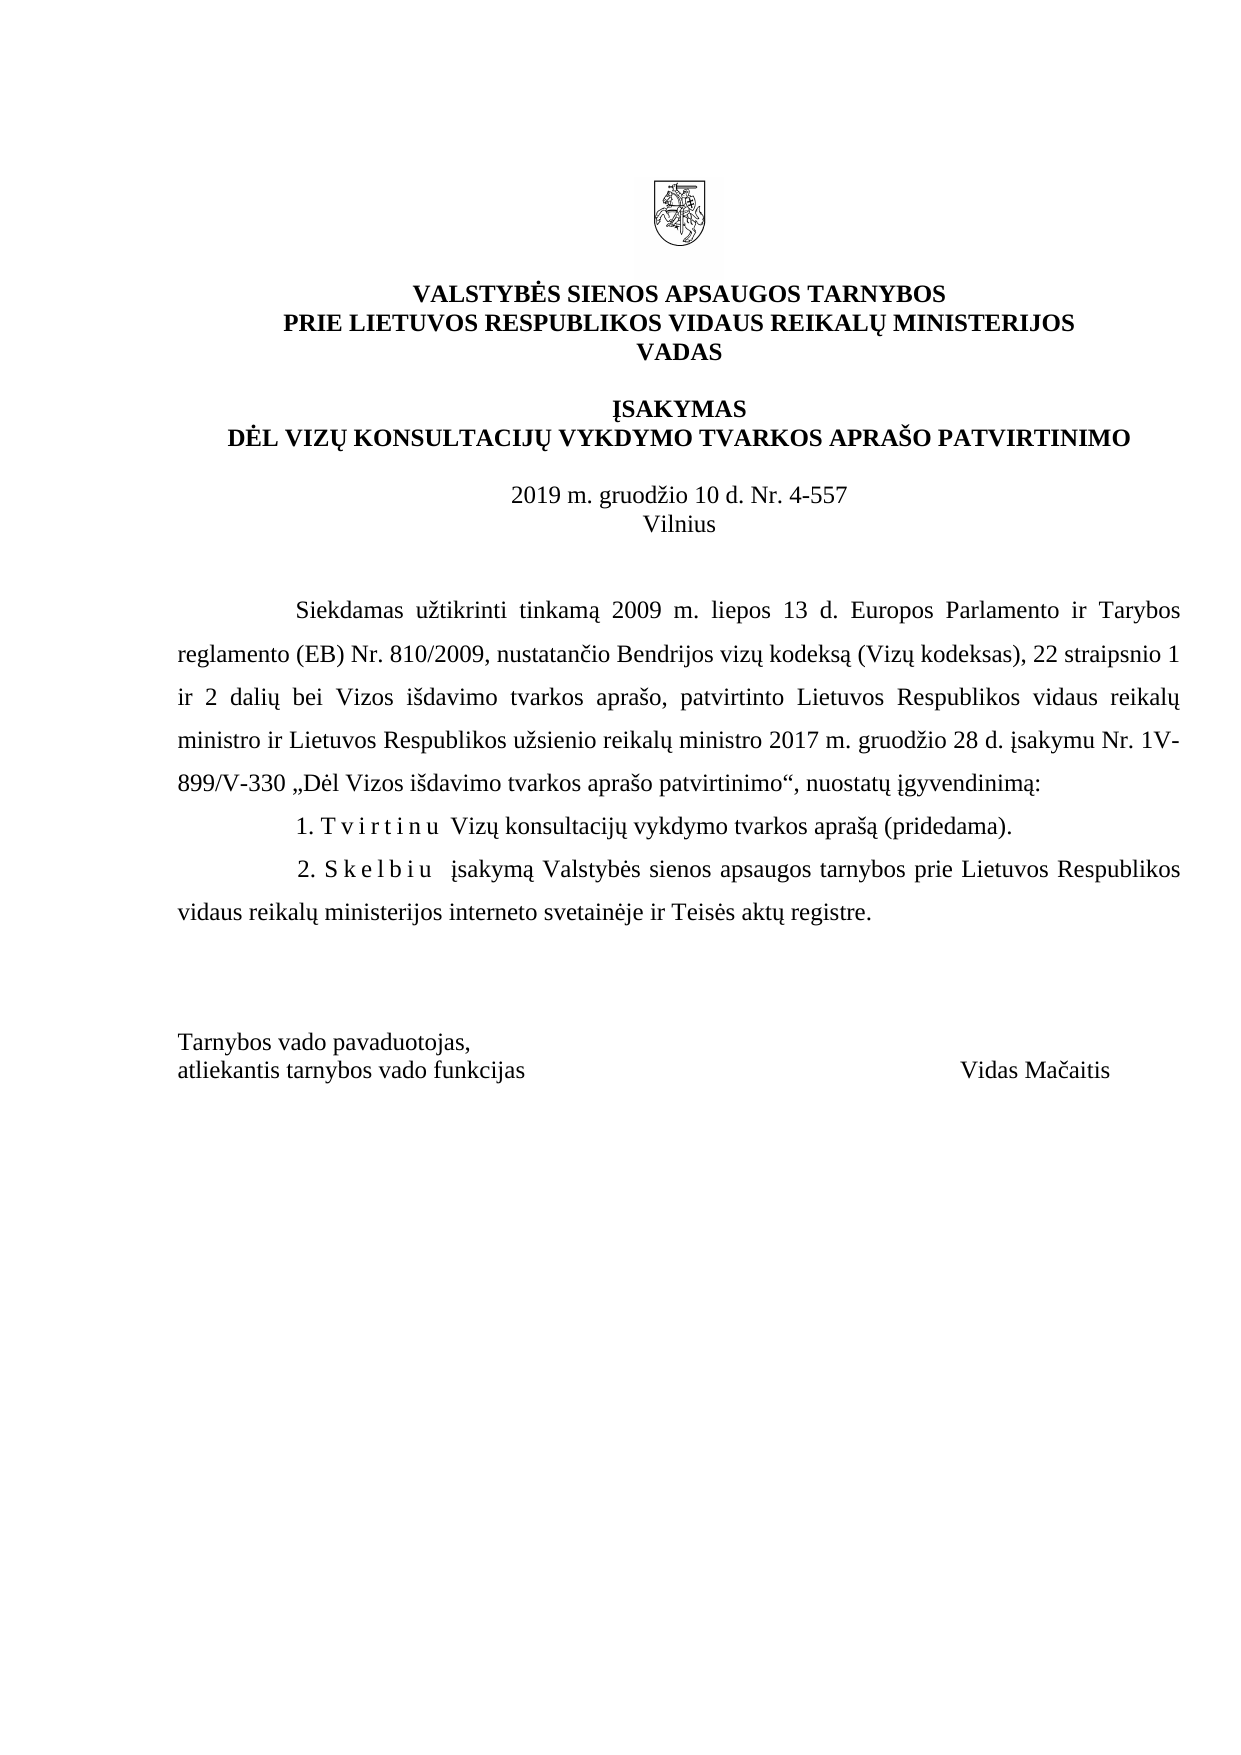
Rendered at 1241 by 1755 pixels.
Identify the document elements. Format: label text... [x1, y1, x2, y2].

text 2019 m. gruodžio 10 d. Nr. 4-557 [177, 481, 1181, 509]
text Vilnius [177, 509, 1181, 538]
text Siekdamas užtikrinti tinkamą 2009 m. liepos 13 d. Europos Parlamento ir Tarybos reglamento (EB) Nr. 810/2009, nustatančio Bendrijos vizų kodeksą (Vizų kodeksas), 22 straipsnio 1 ir 2 dalių bei Vizos išdavimo tvarkos aprašo, patvirtinto Lietuvos Respublikos vidaus reikalų ministro ir Lietuvos Respublikos užsienio reikalų ministro 2017 m. gruodžio 28 d. įsakymu Nr. 1V-899/V-330 „Dėl Vizos išdavimo tvarkos aprašo patvirtinimo“, nuostatų įgyvendinimą: [177, 596, 1181, 797]
text 2. Skelbiu įsakymą Valstybės sienos apsaugos tarnybos prie Lietuvos Respublikos vidaus reikalų ministerijos interneto svetainėje ir Teisės aktų registre. [177, 854, 1181, 926]
text ĮSAKYMAS [177, 394, 1181, 423]
text DĖL VIZŲ KONSULTACIJŲ VYKDYMO TVARKOS APRAŠO PATVIRTINIMO [177, 423, 1181, 452]
text 1. Tvirtinu Vizų konsultacijų vykdymo tvarkos aprašą (pridedama). [177, 811, 1181, 840]
text prie Lietuvos Respublikos Vidaus reikalų ministerijos [177, 308, 1181, 337]
text atliekantis tarnybos vado funkcijas Vidas Mačaitis [177, 1056, 1181, 1084]
text VADAS [177, 337, 1181, 366]
text Valstybės sienos apsaugos tarnybos [177, 279, 1181, 308]
text Tarnybos vado pavaduotojas, [177, 1027, 1181, 1056]
